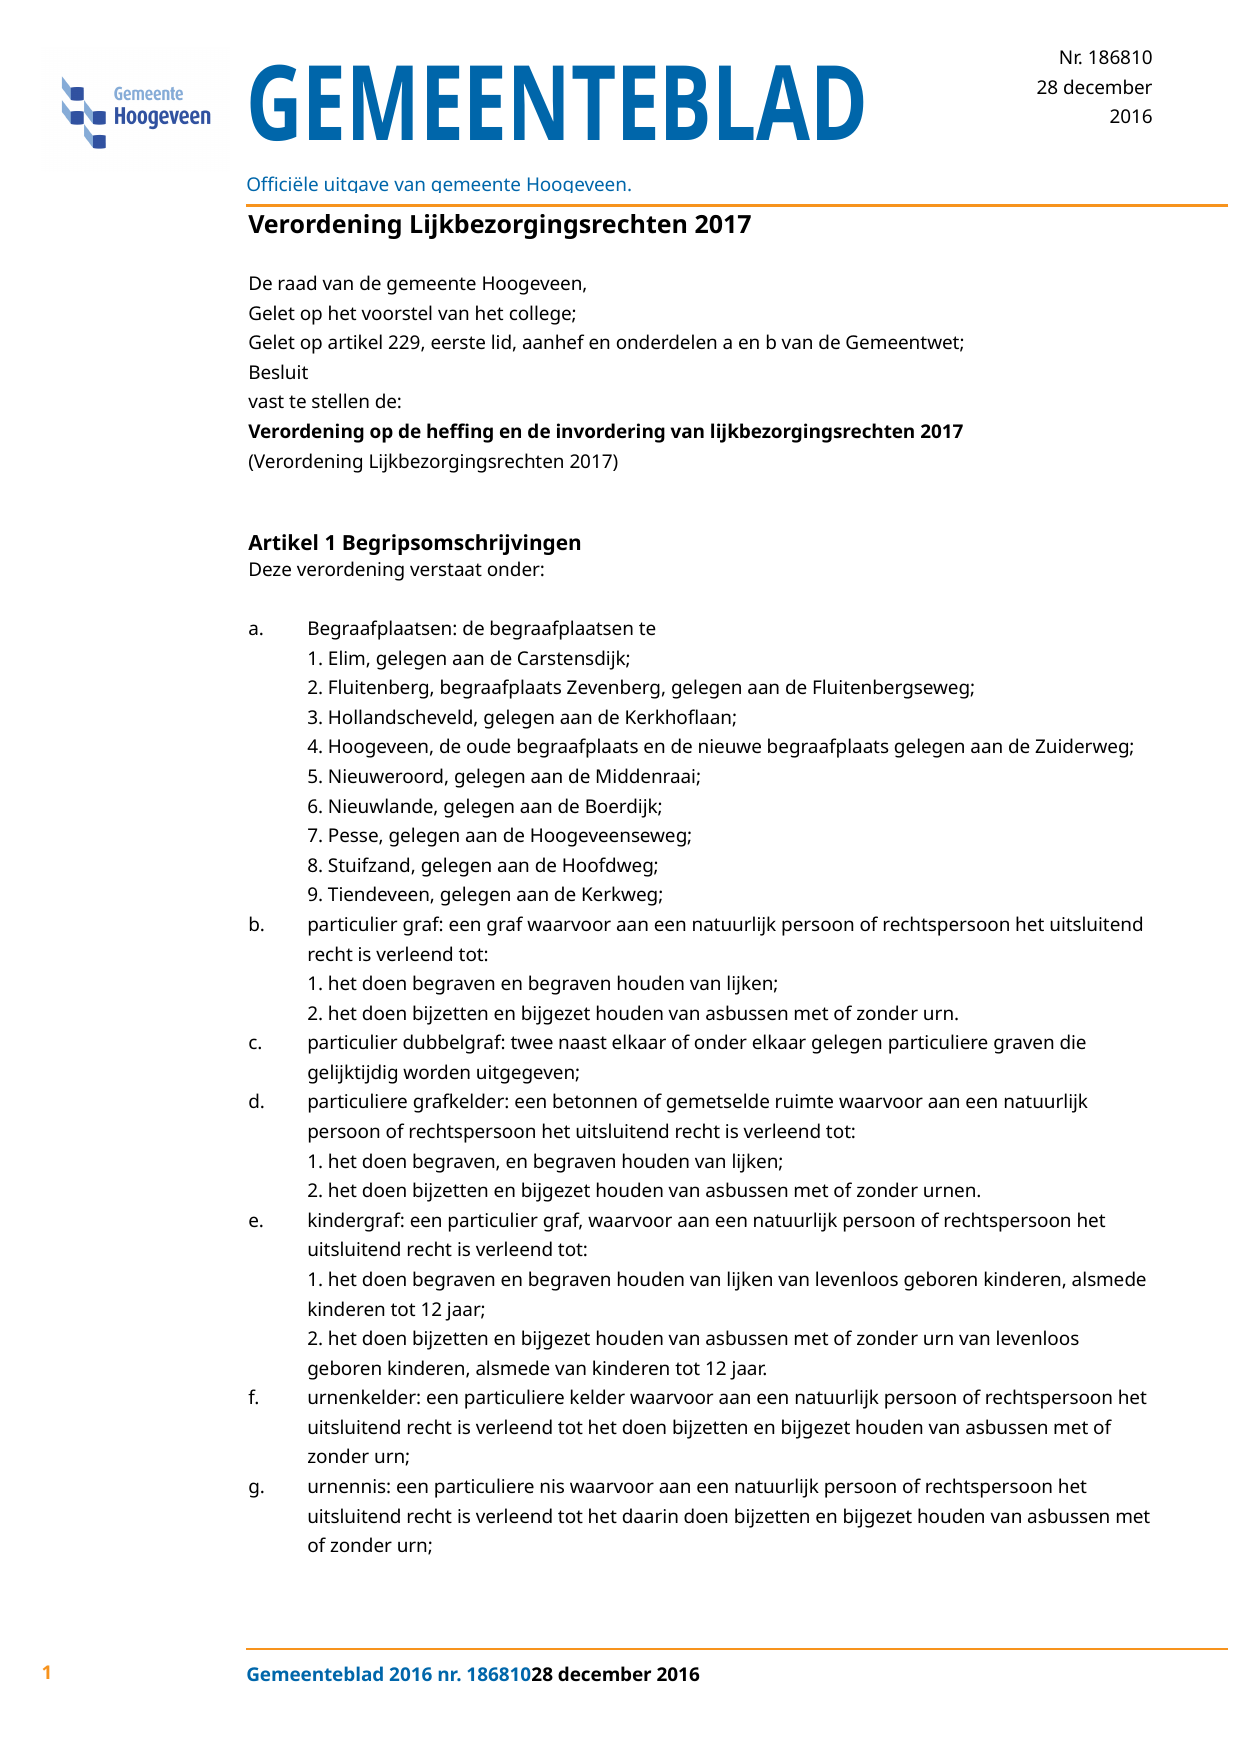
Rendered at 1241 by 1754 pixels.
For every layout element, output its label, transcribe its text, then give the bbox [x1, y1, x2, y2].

list kindergraf: een particulier graf, waarvoor aan een natuurlijk persoon of rechtspersoon het uitsluitend recht is verleend tot: [248, 1207, 1152, 1262]
text Gelet op artikel 229, eerste lid, aanhef en onderdelen a en b van de Gemeentwet; [248, 329, 1152, 355]
text Deze verordening verstaat onder: [248, 556, 1152, 582]
list particulier dubbelgraf: twee naast elkaar of onder elkaar gelegen particuliere graven die gelijktijdig worden uitgegeven; [248, 1029, 1152, 1085]
list 1. Elim, gelegen aan de Carstensdijk; [248, 645, 1152, 671]
list 1. het doen begraven, en begraven houden van lijken; [248, 1148, 1152, 1174]
list 9. Tiendeveen, gelegen aan de Kerkweg; [248, 882, 1152, 907]
list particulier graf: een graf waarvoor aan een natuurlijk persoon of rechtspersoon het uitsluitend recht is verleend tot: [248, 911, 1152, 967]
text Besluit [248, 359, 1152, 385]
text Artikel 1 Begripsomschrijvingen [248, 528, 1152, 556]
text Gelet op het voorstel van het college; [248, 300, 1152, 326]
list urnenkelder: een particuliere kelder waarvoor aan een natuurlijk persoon of rechtspersoon het uitsluitend recht is verleend tot het doen bijzetten en bijgezet houden van asbussen met of zonder urn; [248, 1384, 1152, 1469]
list 2. Fluitenberg, begraafplaats Zevenberg, gelegen aan de Fluitenbergseweg; [248, 674, 1152, 700]
list 8. Stuifzand, gelegen aan de Hoofdweg; [248, 852, 1152, 878]
text De raad van de gemeente Hoogeveen, [248, 270, 1152, 296]
list 4. Hoogeveen, de oude begraafplaats en de nieuwe begraafplaats gelegen aan de Zuiderweg; [248, 734, 1152, 759]
list 3. Hollandscheveld, gelegen aan de Kerkhoflaan; [248, 704, 1152, 730]
text Verordening op de heffing en de invordering van lijkbezorgingsrechten 2017 [248, 418, 1152, 444]
picture [41, 47, 231, 172]
text vast te stellen de: [248, 389, 1152, 414]
list 2. het doen bijzetten en bijgezet houden van asbussen met of zonder urn. [248, 1000, 1152, 1026]
list 6. Nieuwlande, gelegen aan de Boerdijk; [248, 793, 1152, 819]
list 5. Nieuweroord, gelegen aan de Middenraai; [248, 763, 1152, 789]
list 1. het doen begraven en begraven houden van lijken van levenloos geboren kinderen, alsmede kinderen tot 12 jaar; [248, 1266, 1152, 1322]
text Verordening Lijkbezorgingsrechten 2017 [248, 207, 1152, 241]
list 7. Pesse, gelegen aan de Hoogeveenseweg; [248, 822, 1152, 848]
list particuliere grafkelder: een betonnen of gemetselde ruimte waarvoor aan een natuurlijk persoon of rechtspersoon het uitsluitend recht is verleend tot: [248, 1089, 1152, 1144]
list urnennis: een particuliere nis waarvoor aan een natuurlijk persoon of rechtspersoon het uitsluitend recht is verleend tot het daarin doen bijzetten en bijgezet houden van asbussen met of zonder urn; [248, 1473, 1152, 1558]
text (Verordening Lijkbezorgingsrechten 2017) [248, 448, 1152, 473]
list 2. het doen bijzetten en bijgezet houden van asbussen met of zonder urnen. [248, 1177, 1152, 1203]
list Begraafplaatsen: de begraafplaatsen te [248, 615, 1152, 641]
list 2. het doen bijzetten en bijgezet houden van asbussen met of zonder urn van levenloos geboren kinderen, alsmede van kinderen tot 12 jaar. [248, 1325, 1152, 1381]
list 1. het doen begraven en begraven houden van lijken; [248, 970, 1152, 996]
